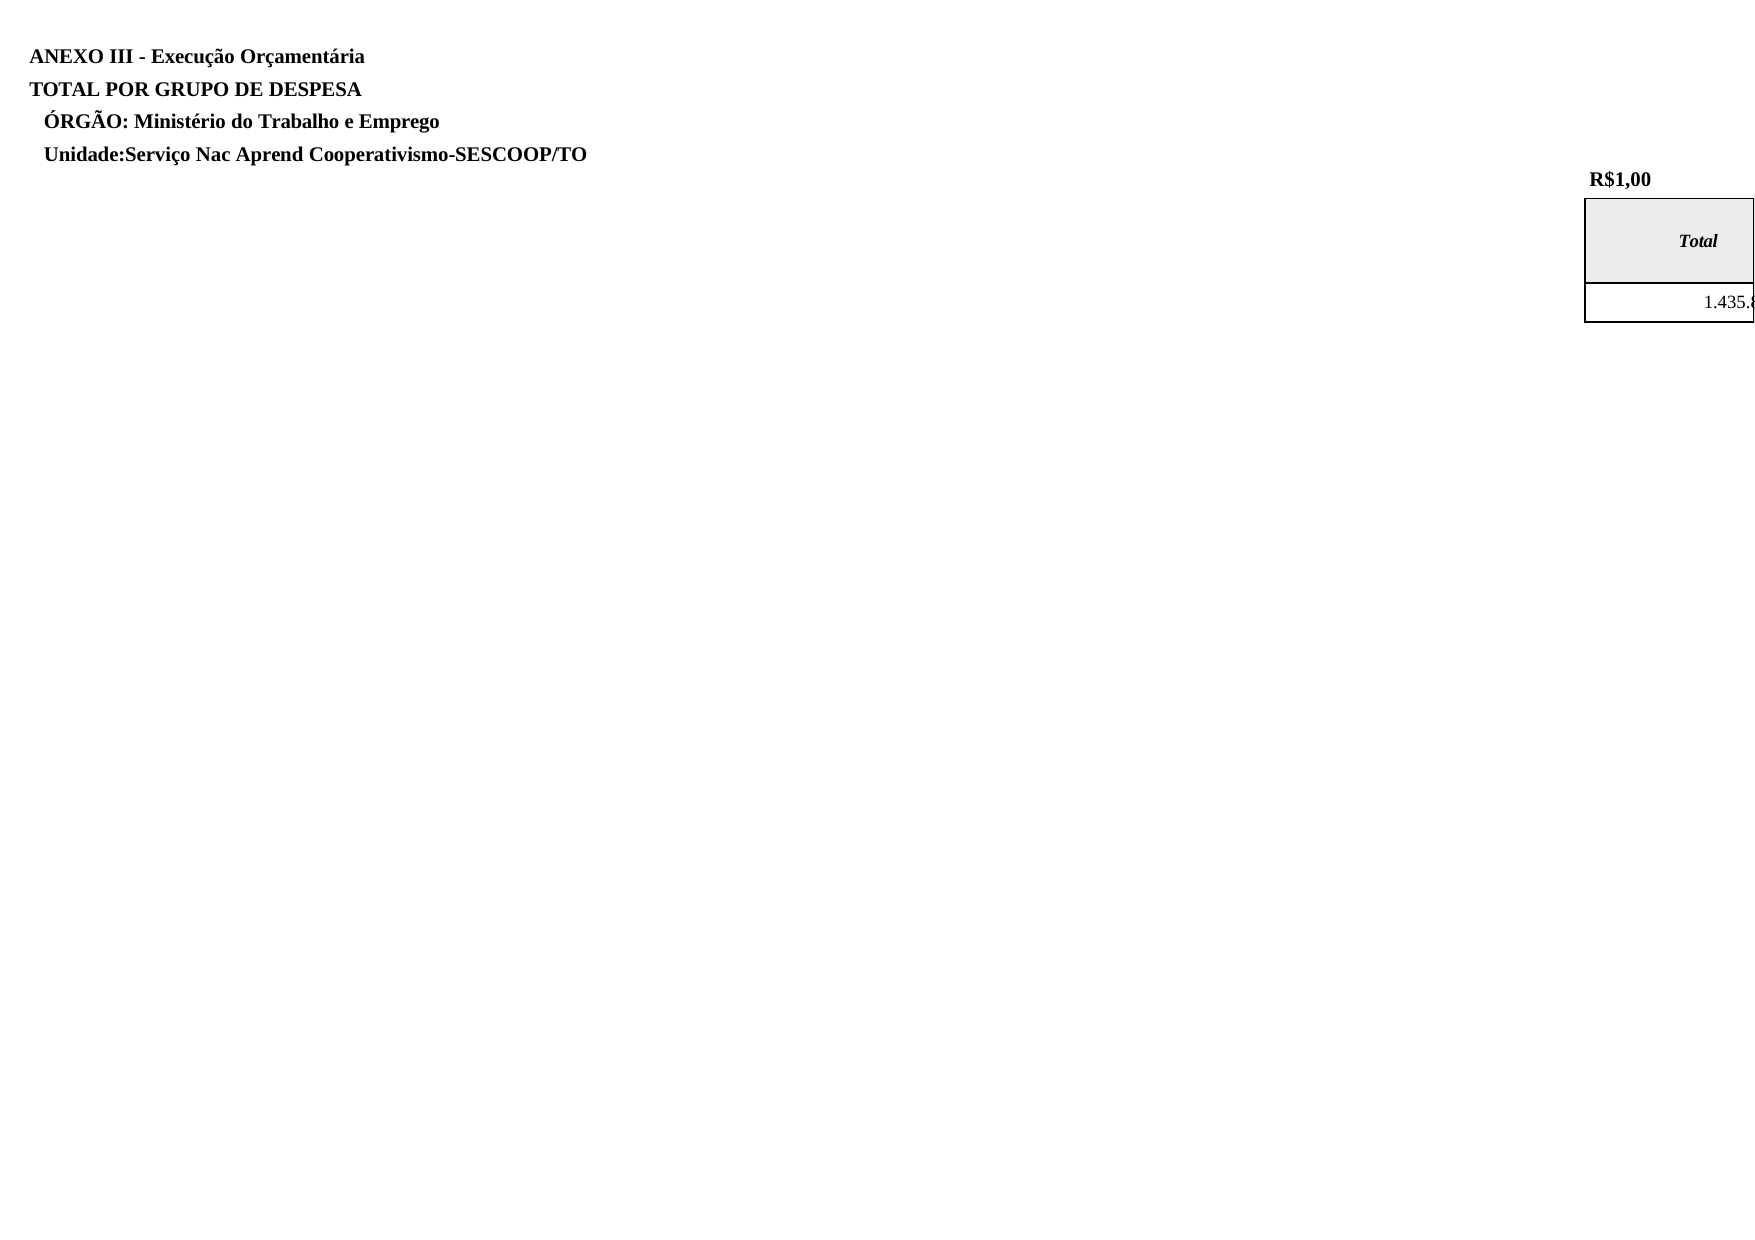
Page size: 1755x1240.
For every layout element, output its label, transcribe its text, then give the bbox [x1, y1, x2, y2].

table_header Total [1586, 199, 1753, 282]
table_cell 1.435.885,28 [1586, 284, 1753, 321]
text ÓRGÃO: Ministério do Trabalho e Emprego Unidade:Serviço Nac Aprend Cooperativismo-SESCOOP/TO [44, 109, 588, 166]
text R$1,00 [1589, 167, 1662, 191]
text ANEXO III - Execução Orçamentária TOTAL POR GRUPO DE DESPESA [29, 44, 381, 101]
